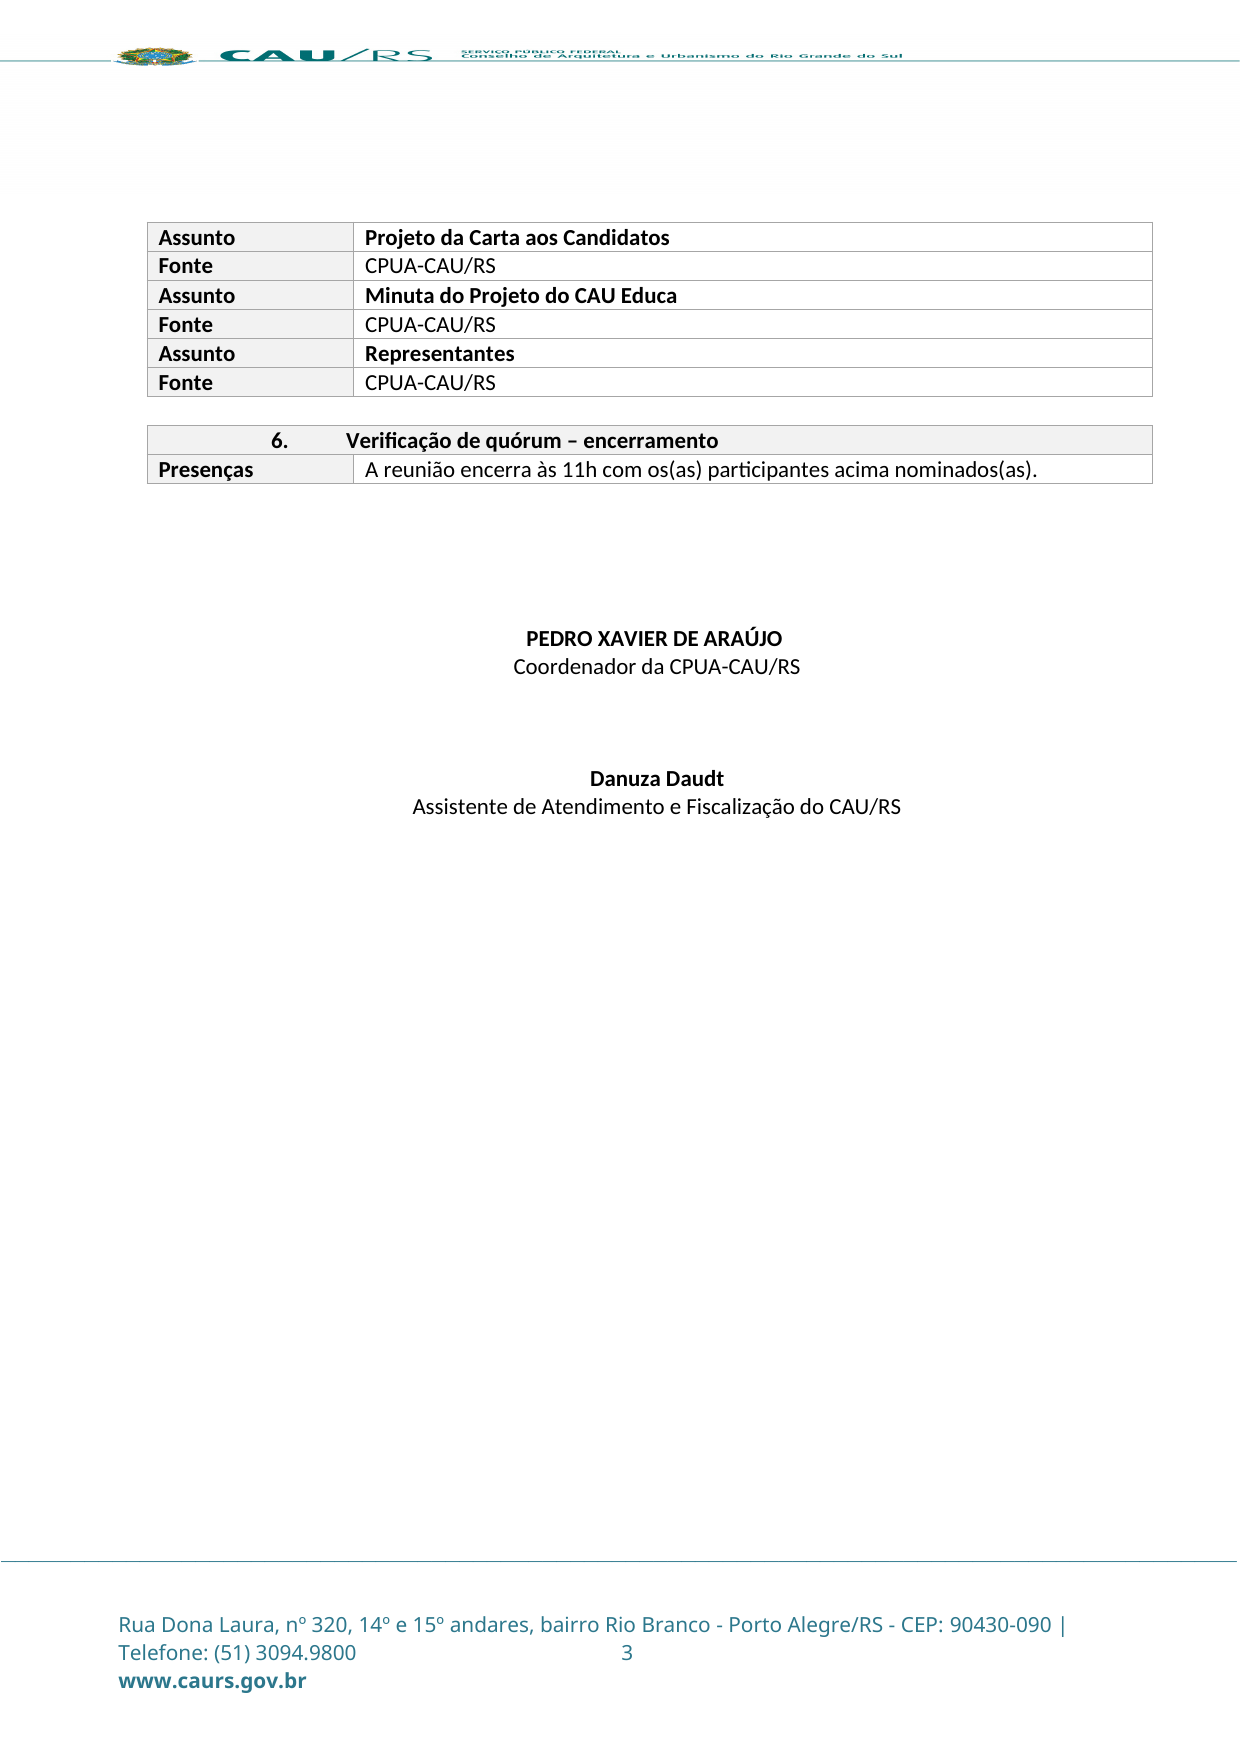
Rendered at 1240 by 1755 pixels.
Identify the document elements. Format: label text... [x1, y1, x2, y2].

table_cell CPUA-CAU/RS [354, 368, 1152, 396]
table_cell A reunião encerra às 11h com os(as) participantes acima nominados(as). [354, 455, 1152, 483]
table_cell Assunto [148, 281, 353, 309]
table_cell Assunto [148, 339, 353, 367]
table_cell [177, 829, 1137, 893]
table_cell CPUA-CAU/RS [354, 252, 1152, 280]
table_cell Fonte [148, 252, 353, 280]
table_cell Minuta do Projeto do CAU Educa [354, 281, 1152, 309]
table_cell Representantes [354, 339, 1152, 367]
table_cell Verificação de quórum – encerramento [148, 426, 1152, 454]
table_cell CPUA-CAU/RS [354, 310, 1152, 338]
table_cell Projeto da Carta aos Candidatos [354, 223, 1152, 251]
table_cell Danuza Daudt Assistente de Atendimento e Fiscalização do CAU/RS [177, 764, 1137, 829]
table_cell Assunto [148, 223, 353, 251]
table_cell Presenças [148, 455, 353, 483]
table_cell [177, 708, 1137, 764]
table_cell [147, 397, 354, 425]
table_cell Fonte [148, 310, 353, 338]
table_header PEDRO XAVIER DE ARAÚJO Coordenador da CPUA-CAU/RS [177, 484, 1137, 680]
table_cell [177, 680, 1137, 708]
table_cell Fonte [148, 368, 353, 396]
table_cell [354, 397, 1153, 425]
